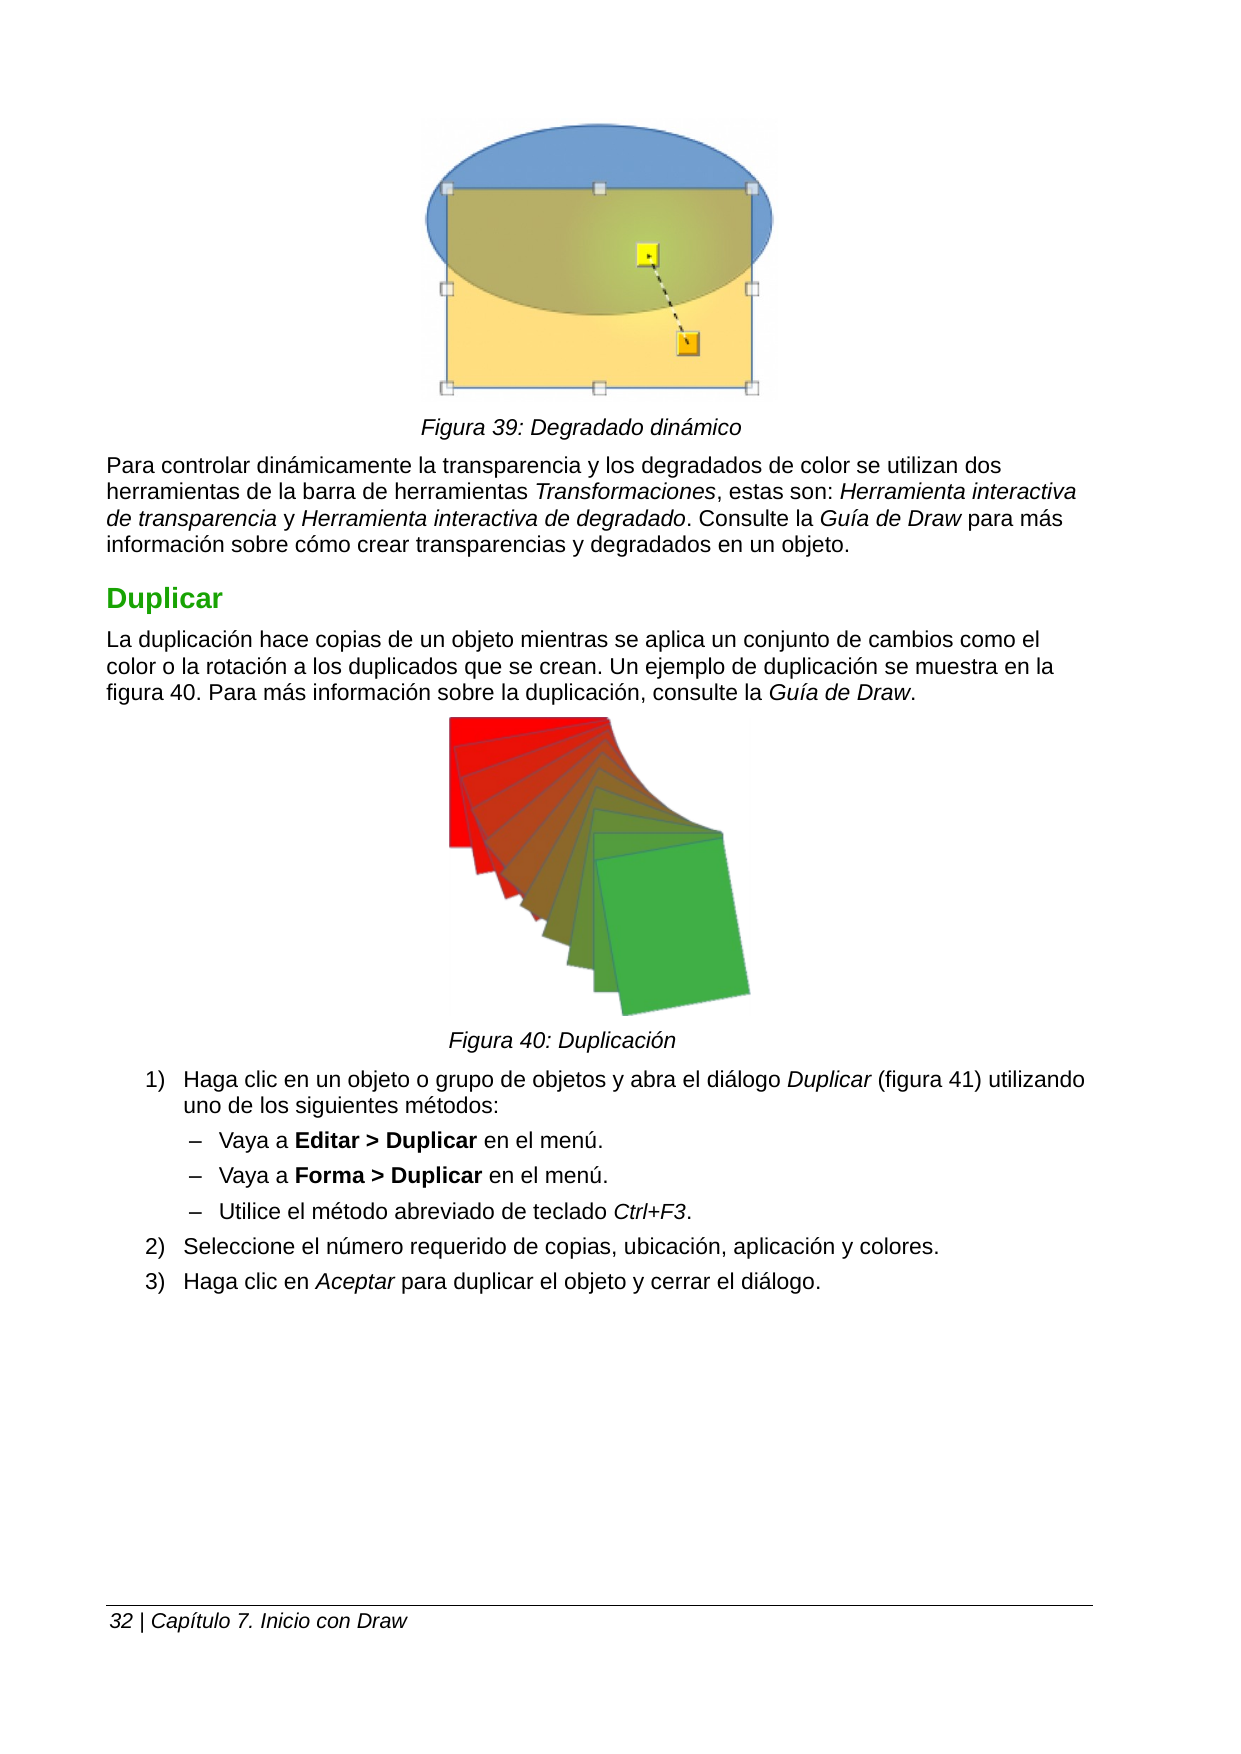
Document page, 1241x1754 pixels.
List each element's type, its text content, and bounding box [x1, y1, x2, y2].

text Para controlar dinámicamente la transparencia y los degradados de color se utilizan dos herramientas de la barra de herramientas Transformaciones, estas son: Herramienta interactiva de transparencia y Herramienta interactiva de degradado. Consulte la Guía de Draw para más información sobre cómo crear transparencias y degradados en un objeto. [106, 452, 1093, 557]
list Vaya a Forma > Duplicar en el menú. [189, 1162, 1093, 1189]
list Haga clic en Aceptar para duplicar el objeto y cerrar el diálogo. [165, 1268, 1093, 1294]
picture [448, 717, 751, 1016]
list Haga clic en un objeto o grupo de objetos y abra el diálogo Duplicar (figura 41) utilizando uno de los siguientes métodos: [165, 1066, 1093, 1118]
text Figura 40: Duplicación [448, 1027, 751, 1054]
list La duplicación hace copias de un objeto mientras se aplica un conjunto de cambios como el color o la rotación a los duplicados que se crean. Un ejemplo de duplicación se muestra en la figura 40. Para más información sobre la duplicación, consulte la Guía de Draw. [106, 626, 1093, 705]
list Utilice el método abreviado de teclado Ctrl+F3. [189, 1198, 1093, 1224]
text Figura 39: Degradado dinámico [421, 413, 778, 440]
subtitle Duplicar [106, 581, 1093, 614]
list Seleccione el número requerido de copias, ubicación, aplicación y colores. [165, 1233, 1093, 1259]
list Vaya a Editar > Duplicar en el menú. [189, 1127, 1093, 1154]
picture [420, 118, 779, 402]
